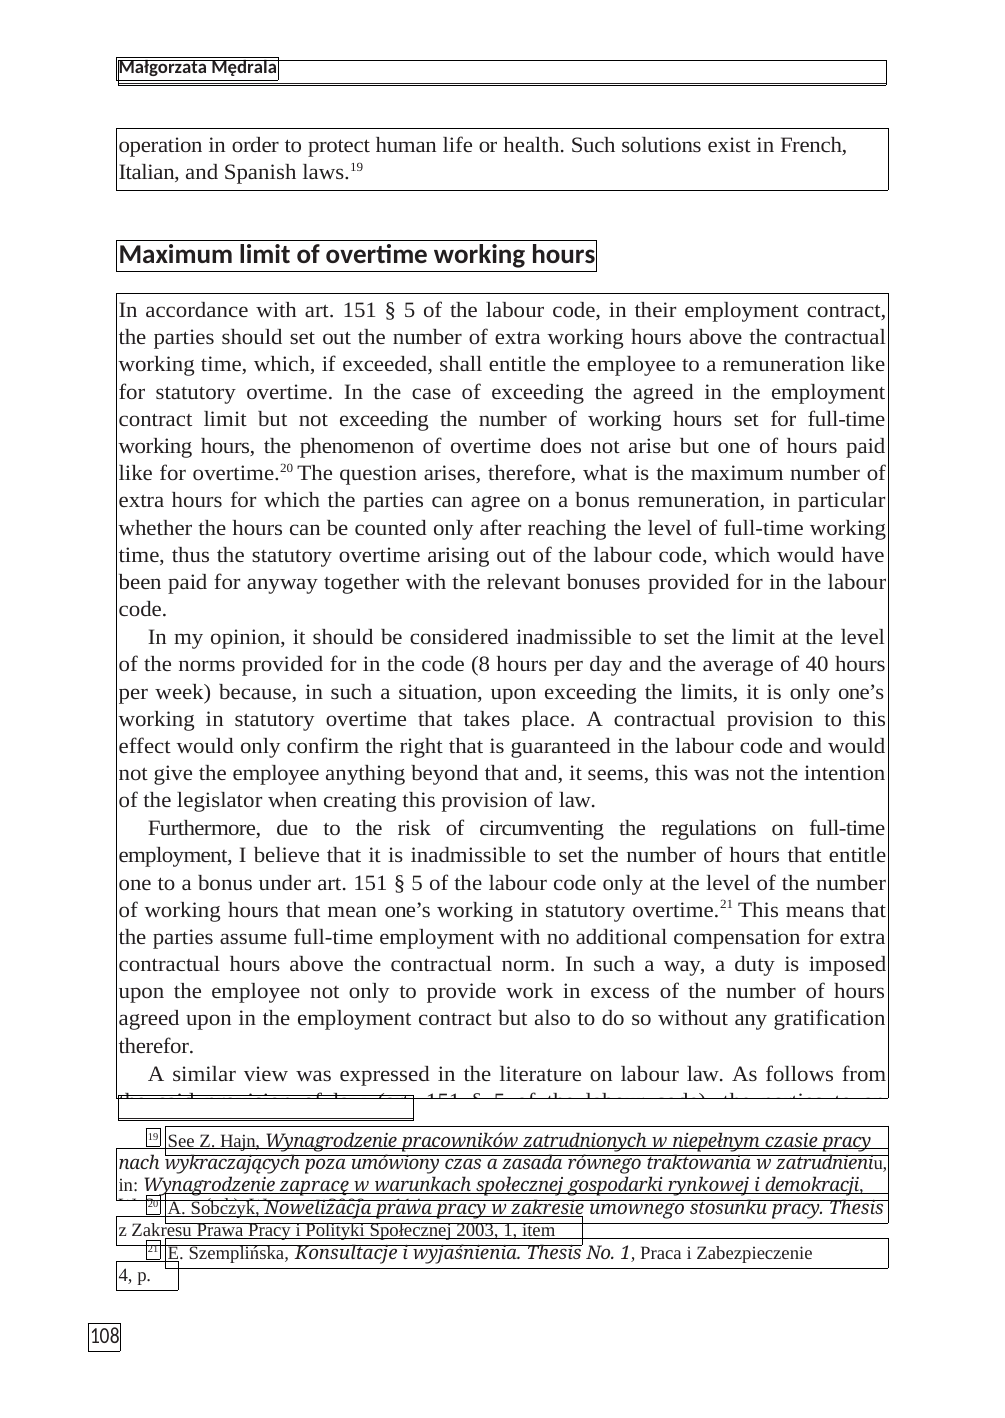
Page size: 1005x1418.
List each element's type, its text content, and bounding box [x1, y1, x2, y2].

text In my opinion, it should be considered inadmissible to set the limit at the level of the norms provided for in the code (8 hours per day and the average of 40 hours per week) because, in such a situation, upon exceeding the limits, it is only one’s working in statutory overtime that takes place. A contractual provision to this effect would only confirm the right that is guaranteed in the labour code and would not give the employee anything beyond that and, it seems, this was not the intention of the legislator when creating this provision of law. [118, 624, 886, 813]
text A. Sobczyk, Nowelizacja prawa pracy w zakresie umownego stosunku pracy. Thesis No. 4, Studia [167, 1194, 888, 1223]
text 108 [90, 1324, 120, 1349]
text z Zakresu Prawa Pracy i Polityki Społecznej 2003, 1, item 117. [118, 1219, 582, 1245]
text See Z. Hajn, Wynagrodzenie pracowników zatrudnionych w niepełnym czasie pracy za pracę w godzi- [167, 1127, 888, 1148]
text Furthermore, due to the risk of circumventing the regulations on full-time employment, I believe that it is inadmissible to set the number of hours that entitle one to a bonus under art. 151 § 5 of the labour code only at the level of the number of working hours that mean one’s working in statutory overtime.21 This means that the parties assume full-time employment with no additional compensation for extra contractual hours above the contractual norm. In such a way, a duty is imposed upon the employee not only to provide work in excess of the number of hours agreed upon in the employment contract but also to do so without any gratification therefor. [118, 815, 886, 1058]
text 20 [148, 1198, 160, 1210]
text In accordance with art. 151 § 5 of the labour code, in their employment contract, the parties should set out the number of extra working hours above the contractual working time, which, if exceeded, shall entitle the employee to a remuneration like for statutory overtime. In the case of exceeding the agreed in the employment contract limit but not exceeding the number of working hours set for full-time working hours, the phenomenon of overtime does not arise but one of hours paid like for overtime.20 The question arises, therefore, what is the maximum number of extra hours for which the parties can agree on a bonus remuneration, in particular whether the hours can be counted only after reaching the level of full-time working time, thus the statutory overtime arising out of the labour code, which would have been paid for anyway together with the relevant bonuses provided for in the labour code. [118, 297, 886, 621]
text 19 [148, 1131, 160, 1143]
text E. Szemplińska, Konsultacje i wyjaśnienia. Thesis No. 1, Praca i Zabezpieczenie Społeczne 2005, [167, 1239, 888, 1268]
text A similar view was expressed in the literature on labour law. As follows from the said provision of law (art. 151 § 5 of the labour code), the parties to an employment relationship have a duty to set out a number of hours above the contractual working [118, 1061, 886, 1098]
text nach wykraczających poza umówiony czas a zasada równego traktowania w zatrudnieniu, in: Wynagrodzenie zapracę w warunkach społecznej gospodarki rynkowej i demokracji, W. Sanetra (ed.), Warszawa 2009, p. 114. [118, 1152, 888, 1200]
text operation in order to protect human life or health. Such solutions exist in French, Italian, and Spanish laws.19 [118, 132, 888, 184]
text Maximum limit of overtime working hours [118, 241, 596, 270]
text 21 [148, 1243, 160, 1255]
text 4, p. 42. [118, 1264, 178, 1290]
text Małgorzata Mędrala [119, 61, 277, 78]
